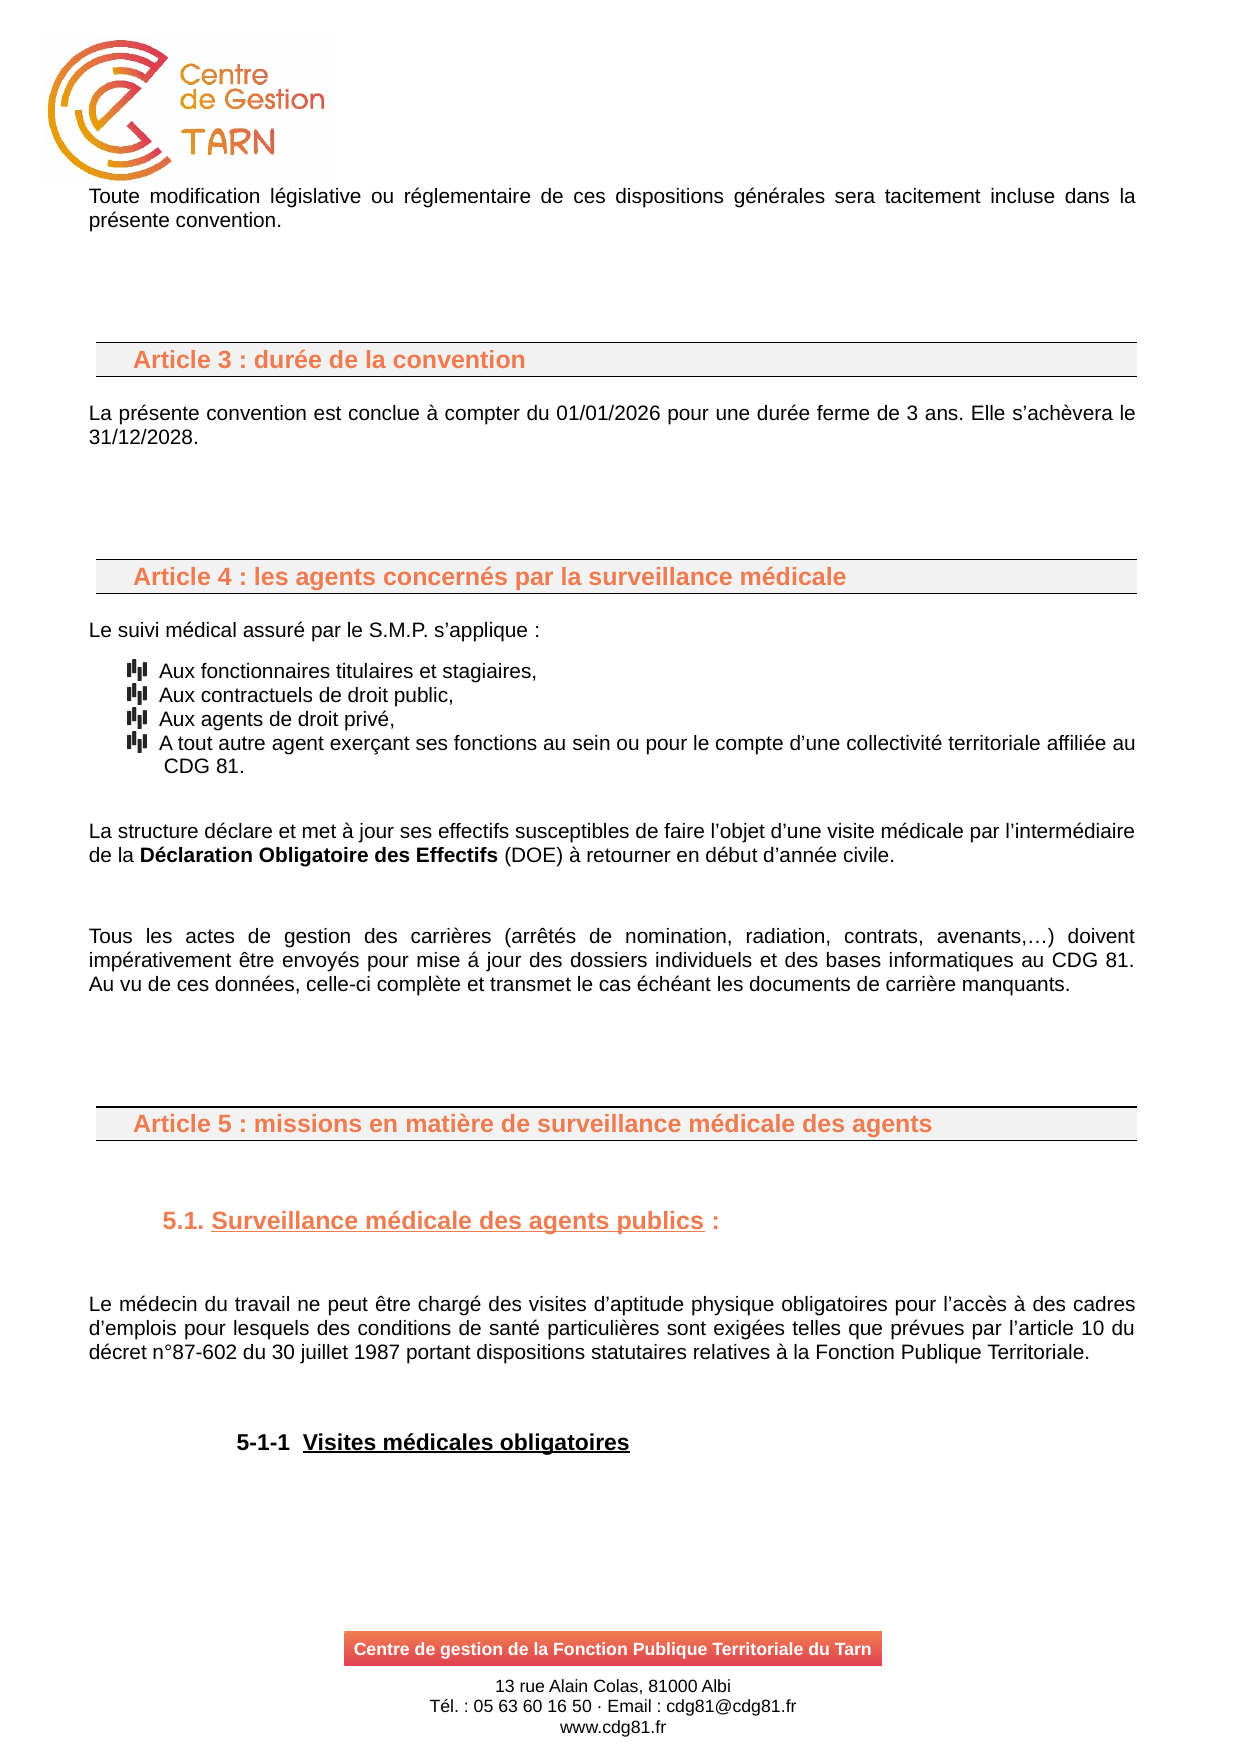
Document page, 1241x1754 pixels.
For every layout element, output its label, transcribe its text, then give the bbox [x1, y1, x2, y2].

list Aux fonctionnaires titulaires et stagiaires, [126, 658, 1137, 682]
text Le médecin du travail ne peut être chargé des visites d’aptitude physique obligatoires pour l’accès à des cadres d’emplois pour lesquels des conditions de santé particulières sont exigées telles que prévues par l’article 10 du décret n°87-602 du 30 juillet 1987 portant dispositions statutaires relatives à la Fonction Publique Territoriale. [89, 1292, 1137, 1363]
text 5-1-1 Visites médicales obligatoires [89, 1423, 1137, 1457]
list Aux contractuels de droit public, [126, 682, 1137, 706]
text Tous les actes de gestion des carrières (arrêtés de nomination, radiation, contrats, avenants,…) doivent impérativement être envoyés pour mise á jour des dossiers individuels et des bases informatiques au CDG 81. Au vu de ces données, celle-ci complète et transmet le cas échéant les documents de carrière manquants. [89, 924, 1137, 996]
text Toute modification législative ou réglementaire de ces dispositions générales sera tacitement incluse dans la présente convention. [89, 118, 1137, 232]
text Le suivi médical assuré par le S.M.P. s’applique : [89, 618, 1137, 642]
list A tout autre agent exerçant ses fonctions au sein ou pour le compte d’une collectivité territoriale affiliée au CDG 81. [126, 730, 1137, 778]
list Aux agents de droit privé, [126, 706, 1137, 730]
text La présente convention est conclue à compter du 01/01/2026 pour une durée ferme de 3 ans. Elle s’achèvera le 31/12/2028. [89, 401, 1137, 449]
text La structure déclare et met à jour ses effectifs susceptibles de faire l’objet d’une visite médicale par l’intermédiaire de la Déclaration Obligatoire des Effectifs (DOE) à retourner en début d’année civile. [89, 819, 1137, 867]
text 5.1. Surveillance médicale des agents publics : [89, 1206, 1137, 1234]
subtitle Article 4 : les agents concernés par la surveillance médicale [96, 560, 1137, 593]
subtitle Article 3 : durée de la convention [96, 343, 1137, 376]
subtitle Article 5 : missions en matière de surveillance médicale des agents [96, 1108, 1137, 1140]
